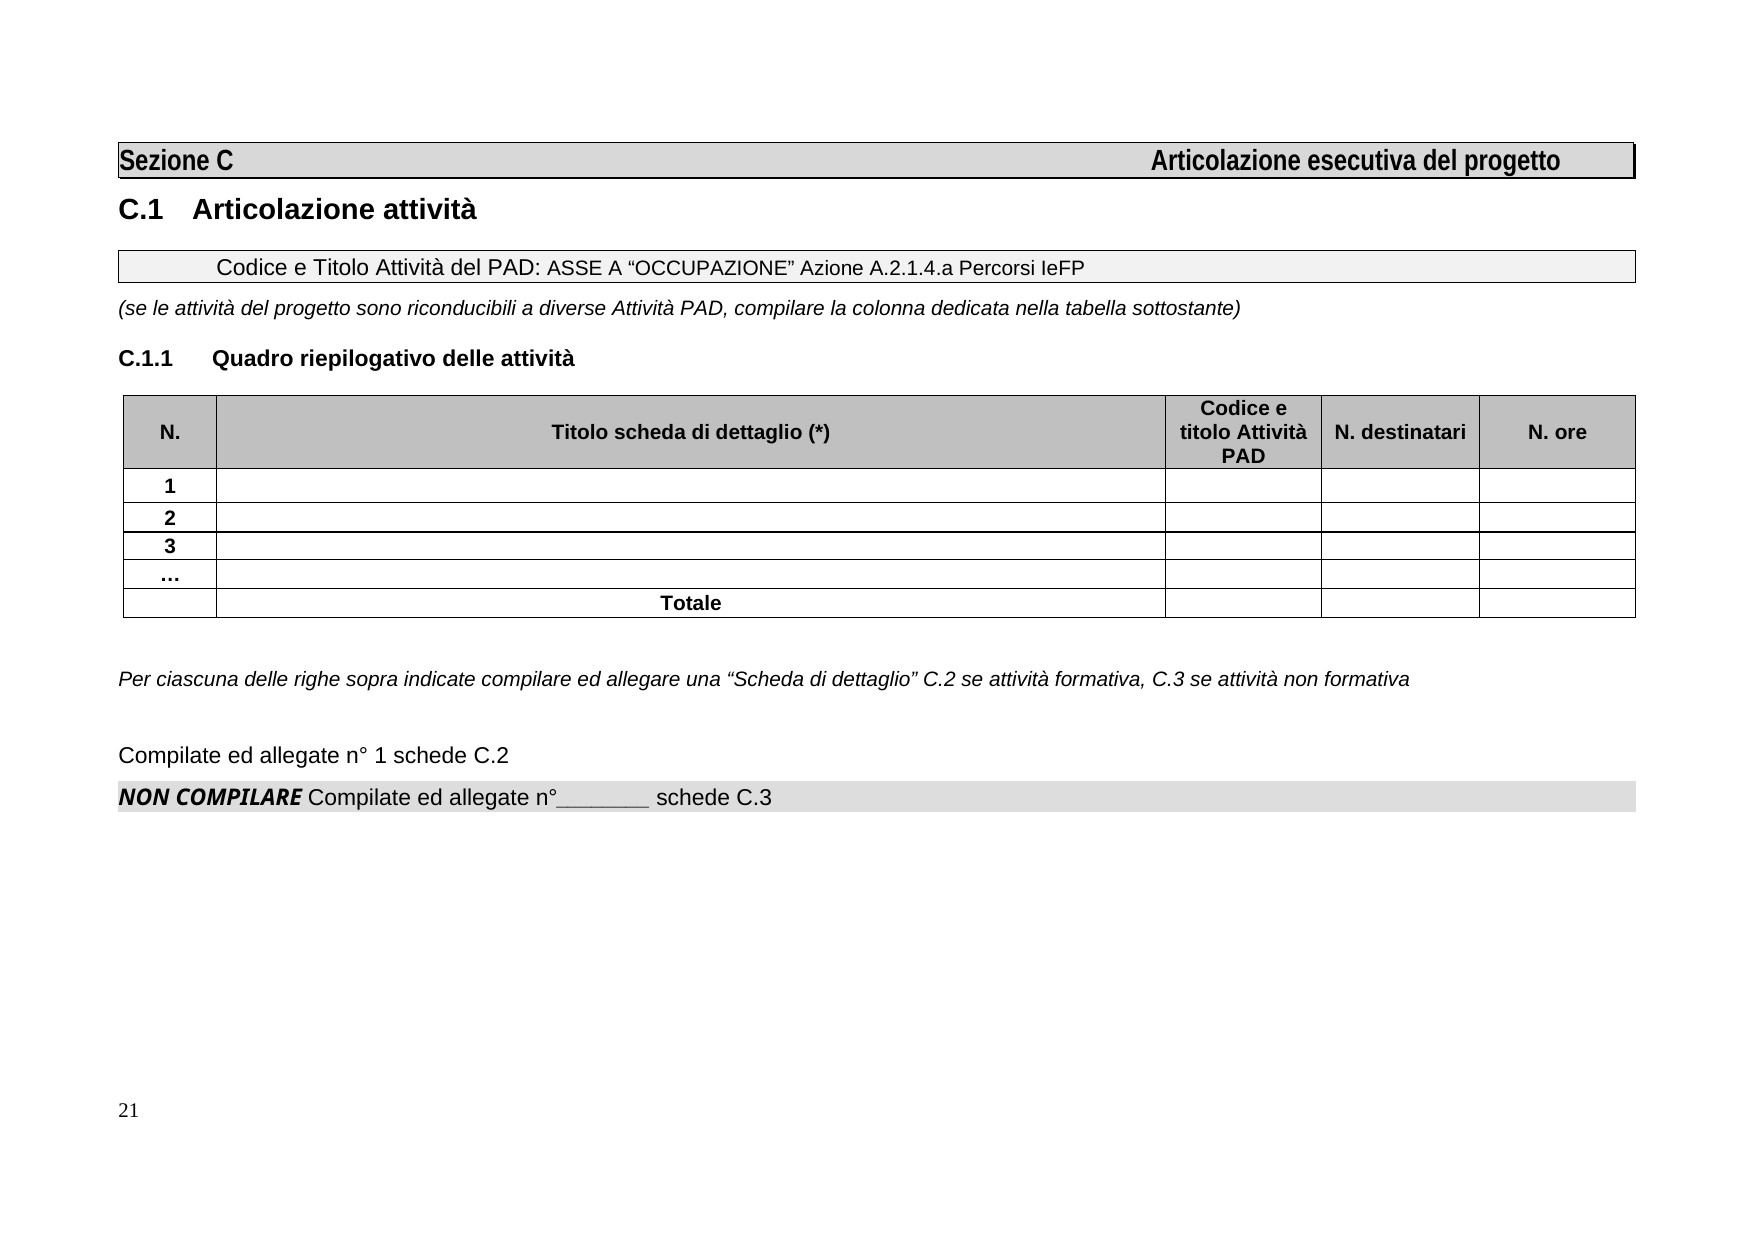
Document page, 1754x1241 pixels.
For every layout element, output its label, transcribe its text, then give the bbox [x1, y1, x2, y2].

table_cell [1480, 589, 1635, 617]
table_cell [1322, 560, 1479, 588]
table_header N. destinatari [1322, 396, 1479, 468]
table_cell [217, 533, 1165, 559]
text (se le attività del progetto sono riconducibili a diverse Attività PAD, compilare la colonna dedicata nella tabella sottostante) [118, 296, 1636, 319]
table_header N. [124, 396, 216, 468]
table_cell [1166, 469, 1321, 502]
table_cell [1322, 533, 1479, 559]
text Compilate ed allegate n° 1 schede C.2 [118, 742, 1636, 768]
table_cell 2 [124, 503, 216, 531]
table_cell [217, 560, 1165, 588]
table_cell 3 [124, 533, 216, 559]
table_cell [1166, 503, 1321, 531]
table_cell [1322, 469, 1479, 502]
table_cell [1480, 533, 1635, 559]
table_cell [1166, 589, 1321, 617]
table_header Titolo scheda di dettaglio (*) [217, 396, 1165, 468]
table_cell Totale [217, 589, 1165, 617]
table_cell [1166, 533, 1321, 559]
table_cell [1322, 589, 1479, 617]
table_cell [1480, 560, 1635, 588]
table_header Codice e titolo Attività PAD [1166, 396, 1321, 468]
table_cell [124, 589, 216, 617]
text Per ciascuna delle righe sopra indicate compilare ed allegare una “Scheda di dettaglio” C.2 se attività formativa, C.3 se attività non formativa [118, 667, 1636, 691]
table_cell [1480, 469, 1635, 502]
text NON COMPILARE Compilate ed allegate n°________ schede C.3 [118, 781, 1636, 812]
table_cell [217, 503, 1165, 531]
table_cell 1 [124, 469, 216, 502]
table_cell … [124, 560, 216, 588]
table_header N. ore [1480, 396, 1635, 468]
text C.1.1 Quadro riepilogativo delle attività [118, 344, 1636, 371]
text Codice e Titolo Attività del PAD: ASSE A “OCCUPAZIONE” Azione A.2.1.4.a Percorsi IeFP [119, 251, 1635, 282]
subtitle C.1 Articolazione attività [118, 192, 1636, 225]
table_cell [1322, 503, 1479, 531]
table_cell [1166, 560, 1321, 588]
table_cell [217, 469, 1165, 502]
text Sezione C Articolazione esecutiva del progetto [119, 143, 1633, 177]
table_cell [1480, 503, 1635, 531]
